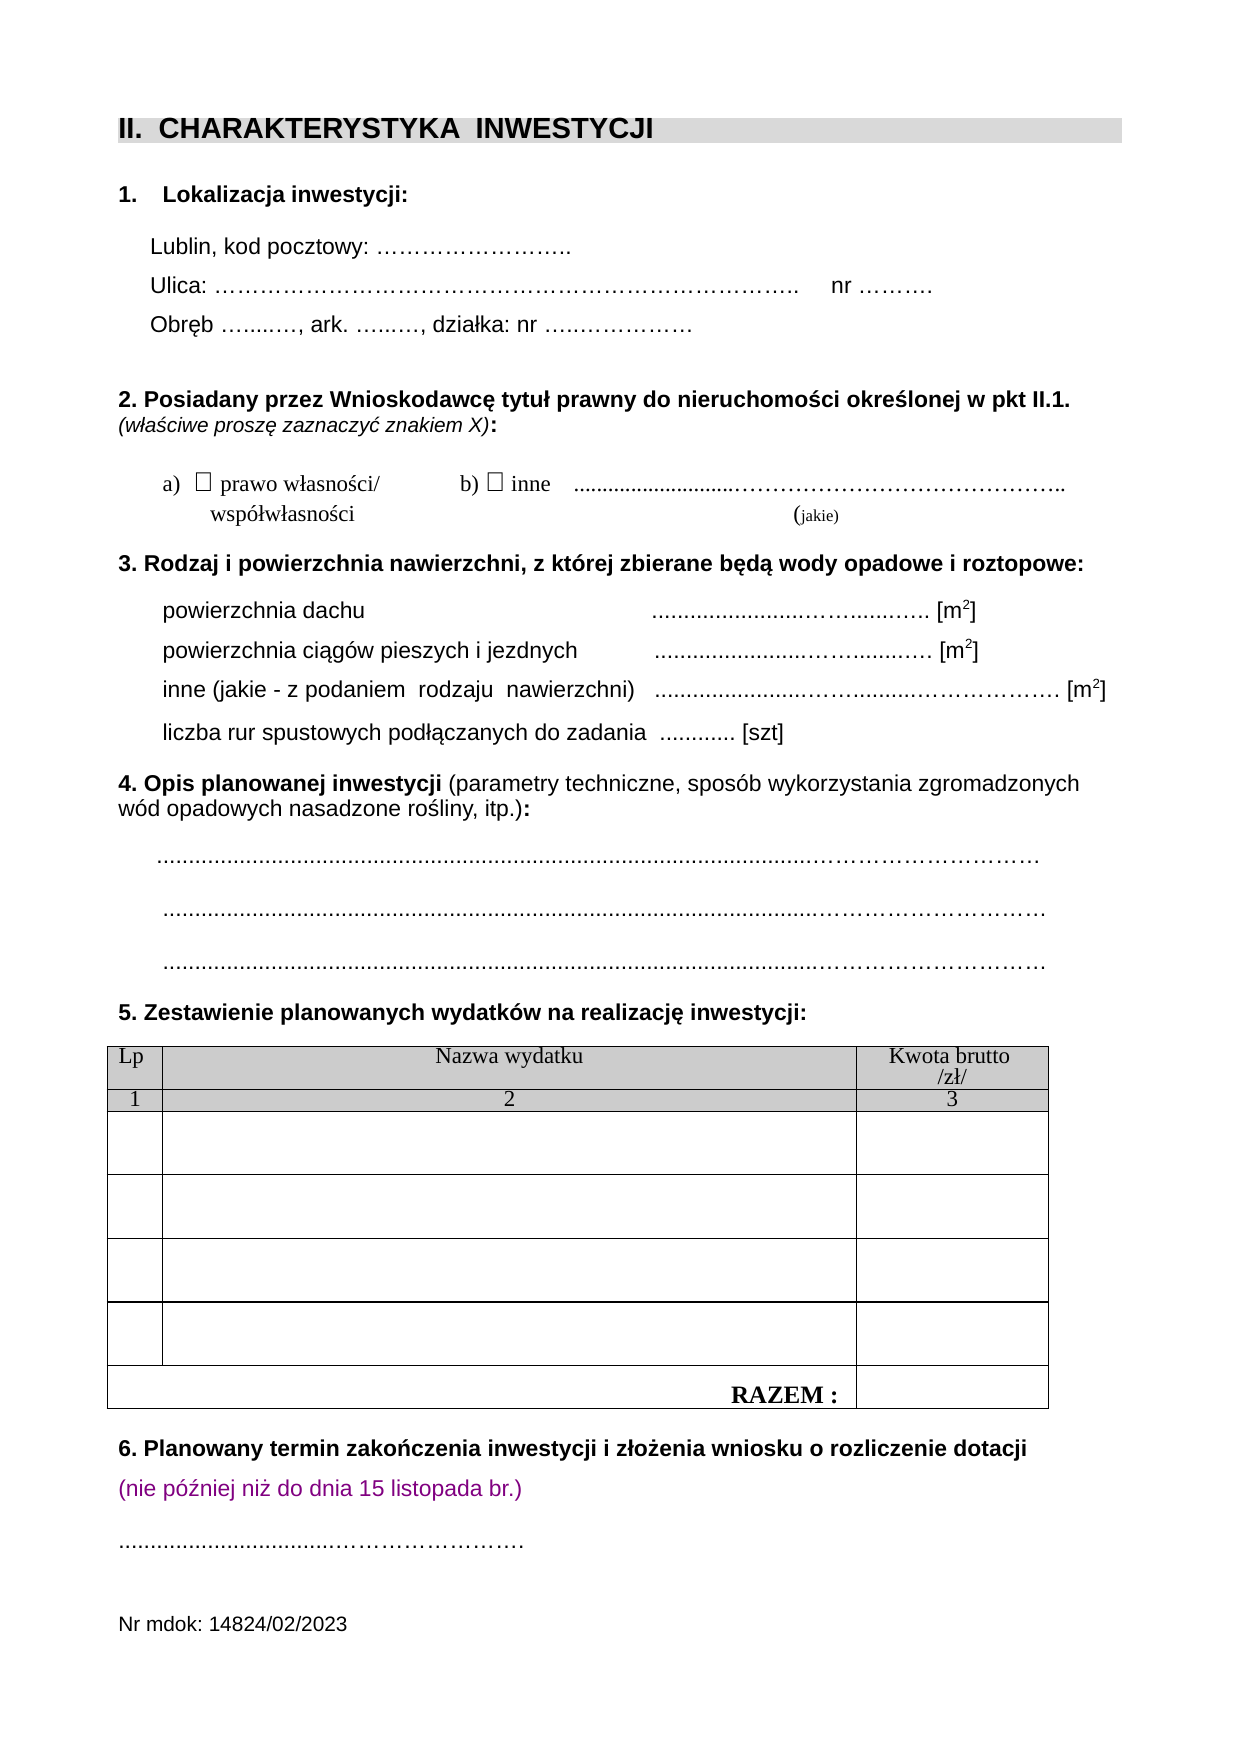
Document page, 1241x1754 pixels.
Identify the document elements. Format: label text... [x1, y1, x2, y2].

list ..................................……………………. [118, 1527, 1122, 1553]
list 3. Rodzaj i powierzchnia nawierzchni, z której zbierane będą wody opadowe i roztopowe: [118, 551, 1122, 576]
list powierzchnia dachu ........................…….......….. [m2] [162, 597, 1122, 623]
list 4. Opis planowanej inwestycji (parametry techniczne, sposób wykorzystania zgromadzonych wód opadowych nasadzone rośliny, itp.): [118, 771, 1122, 821]
table_cell [163, 1239, 856, 1301]
table_cell [857, 1112, 1048, 1174]
table_header Nazwa wydatku [163, 1047, 856, 1089]
table_cell [163, 1175, 856, 1238]
table_cell [108, 1175, 162, 1238]
list 2. Posiadany przez Wnioskodawcę tytuł prawny do nieruchomości określonej w pkt II.1. (właściwe proszę zaznaczyć znakiem X): [118, 387, 1122, 437]
table_cell [163, 1303, 856, 1365]
text Ulica: ………………………………………………………………….. nr ………. [118, 272, 1122, 298]
text Lublin, kod pocztowy: …………………….. [118, 233, 1122, 260]
table_cell RAZEM : [108, 1366, 856, 1408]
table_cell [857, 1366, 1048, 1408]
list 6. Planowany termin zakończenia inwestycji i złożenia wniosku o rozliczenie dotacji (nie później niż do dnia 15 listopada br.) [118, 1435, 1122, 1501]
list .......................................................................................................………………………… [118, 842, 1122, 869]
list powierzchnia ciągów pieszych i jezdnych ........................……........…. [m2] [162, 637, 1122, 663]
text a)  prawo własności/ b)  inne ............................…………………………………….. [118, 458, 1122, 500]
text współwłasności (jakie) [118, 500, 1122, 526]
list 5. Zestawienie planowanych wydatków na realizację inwestycji: [118, 1000, 1122, 1025]
table_cell [857, 1239, 1048, 1301]
list .......................................................................................................………………………… [162, 895, 1122, 921]
table_cell [163, 1112, 856, 1174]
table_header Lp [108, 1047, 162, 1089]
text 1. Lokalizacja inwestycji: [118, 181, 1122, 207]
table_cell 2 [163, 1090, 856, 1111]
list inne (jakie - z podaniem rodzaju nawierzchni) ........................……..........………………. [m2] [162, 676, 1122, 702]
subtitle II. CHARAKTERYSTYKA INWESTYCJI [118, 118, 1122, 143]
table_cell [108, 1239, 162, 1301]
table_cell 1 [108, 1090, 162, 1111]
table_cell [857, 1175, 1048, 1238]
list liczba rur spustowych podłączanych do zadania ............ [szt] [162, 719, 1122, 745]
list .......................................................................................................………………………… [162, 948, 1122, 974]
table_cell [108, 1112, 162, 1174]
table_cell 3 [857, 1090, 1048, 1111]
table_header Kwota brutto /zł/ [857, 1047, 1048, 1089]
table_cell [108, 1303, 162, 1365]
text Obręb ….....…, ark. …...…, działka: nr …..…………… [118, 311, 1122, 337]
table_cell [857, 1303, 1048, 1365]
